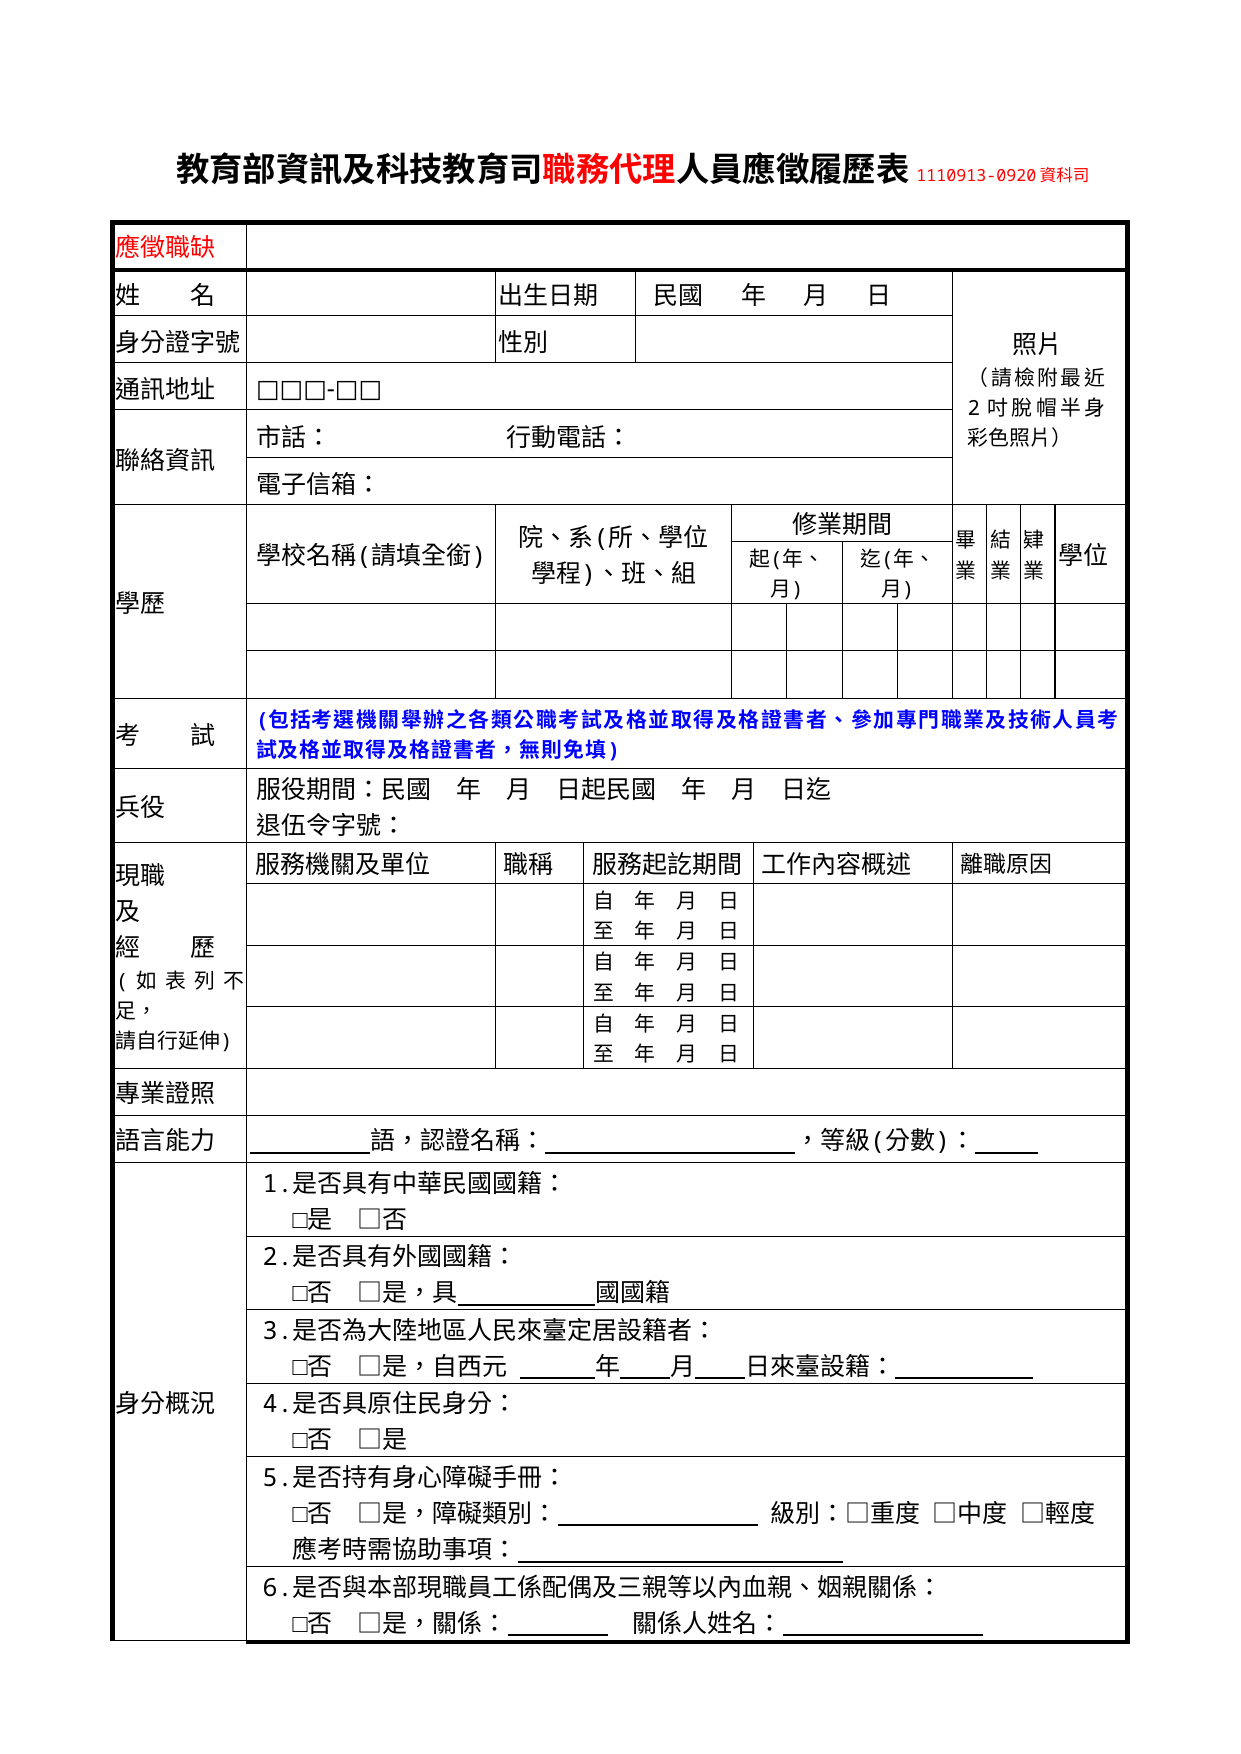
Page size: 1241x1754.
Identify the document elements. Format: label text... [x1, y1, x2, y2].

table_cell [496, 1007, 583, 1067]
table_cell 2.是否具有外國國籍： □否 □是，具 國國籍 [247, 1237, 1125, 1309]
table_cell 3.是否為大陸地區人民來臺定居設籍者： □否 □是，自西元 年 月 日來臺設籍： [247, 1310, 1125, 1383]
table_cell [247, 1007, 495, 1067]
table_cell 5.是否持有身心障礙手冊： □否 □是，障礙類別： 級別：□重度 □中度 □輕度 應考時需協助事項： [247, 1457, 1125, 1566]
table_cell 聯絡資訊 [115, 410, 246, 504]
table_cell 學校名稱(請填全銜) [247, 505, 495, 603]
table_cell 畢業 [953, 505, 986, 603]
table_cell 服務機關及單位 [247, 843, 495, 883]
table_cell 學位 [1056, 505, 1125, 603]
table_cell 肄業 [1021, 505, 1054, 603]
table_cell 職稱 [496, 843, 583, 883]
table_cell 自 年 月 日 至 年 月 日 [584, 884, 753, 944]
table_cell 出生日期 [496, 272, 635, 315]
table_cell [732, 604, 786, 650]
table_cell [953, 651, 986, 697]
table_cell [496, 651, 731, 697]
table_cell 電子信箱： [247, 458, 952, 504]
table_cell 身分概況 [115, 1163, 246, 1639]
text 教育部資訊及科技教育司職務代理人員應徵履歷表1110913-0920資科司 [113, 143, 1132, 191]
table_cell 修業期間 [732, 505, 952, 541]
table_cell [732, 651, 786, 697]
table_cell [496, 884, 583, 944]
table_cell [1056, 651, 1125, 697]
table_cell [636, 316, 952, 362]
table_cell [247, 1069, 1125, 1115]
table_cell [787, 651, 842, 697]
table_cell 姓 名 [115, 272, 246, 315]
table_cell [898, 604, 952, 650]
table_cell [496, 946, 583, 1006]
table_cell [1021, 651, 1054, 697]
table_cell 學歷 [115, 505, 246, 697]
table_cell [496, 604, 731, 650]
table_cell [247, 316, 495, 362]
table_cell [987, 604, 1020, 650]
table_cell [247, 272, 495, 315]
table_cell 院、系(所、學位 學程)、班、組 [496, 505, 731, 603]
table_header 應徵職缺 [115, 225, 246, 267]
table_cell 6.是否與本部現職員工係配偶及三親等以內血親、姻親關係： □否 □是，關係： 關係人姓名： [247, 1567, 1125, 1639]
table_cell 離職原因 [953, 843, 1125, 883]
table_cell [247, 604, 495, 650]
table_cell 現職 及 經 歷 (如表列不足， 請自行延伸) [115, 843, 246, 1067]
table_cell 性別 [496, 316, 635, 362]
table_header [247, 225, 1125, 267]
table_cell [754, 1007, 952, 1067]
table_cell 語，認證名稱： ，等級(分數)： [247, 1116, 1125, 1162]
table_cell 1.是否具有中華民國國籍： □是 □否 [247, 1163, 1125, 1236]
table_cell 服務起訖期間 [584, 843, 753, 883]
table_cell [754, 946, 952, 1006]
table_cell [1021, 604, 1054, 650]
table_cell 兵役 [115, 769, 246, 842]
table_cell 專業證照 [115, 1069, 246, 1115]
table_cell (包括考選機關舉辦之各類公職考試及格並取得及格證書者、參加專門職業及技術人員考試及格並取得及格證書者，無則免填) [247, 699, 1125, 768]
table_cell [247, 651, 495, 697]
table_cell 自 年 月 日 至 年 月 日 [584, 946, 753, 1006]
table_cell 通訊地址 [115, 363, 246, 409]
table_cell 起(年、月) [732, 542, 842, 603]
table_cell [953, 604, 986, 650]
table_cell [843, 651, 897, 697]
table_cell 考 試 [115, 699, 246, 768]
table_cell [987, 651, 1020, 697]
table_cell 4.是否具原住民身分： □否 □是 [247, 1384, 1125, 1456]
table_cell 語言能力 [115, 1116, 246, 1162]
table_cell 身分證字號 [115, 316, 246, 362]
table_cell [953, 946, 1125, 1006]
table_cell [1056, 604, 1125, 650]
table_cell 市話： 行動電話： [247, 410, 952, 457]
table_cell [953, 884, 1125, 944]
table_cell 迄(年、月) [843, 542, 952, 603]
table_cell 照片 （請檢附最近2吋脫帽半身彩色照片） [953, 272, 1125, 504]
table_cell [898, 651, 952, 697]
table_cell 自 年 月 日 至 年 月 日 [584, 1007, 753, 1067]
table_cell 結業 [987, 505, 1020, 603]
table_cell 民國 年 月 日 [636, 272, 952, 315]
table_cell [754, 884, 952, 944]
table_cell [843, 604, 897, 650]
table_cell □□□-□□ [247, 363, 952, 409]
table_cell 服役期間：民國 年 月 日起民國 年 月 日迄 退伍令字號： [247, 769, 1125, 842]
table_cell [787, 604, 842, 650]
table_cell [247, 884, 495, 944]
table_cell [953, 1007, 1125, 1067]
table_cell [247, 946, 495, 1006]
table_cell 工作內容概述 [754, 843, 952, 883]
